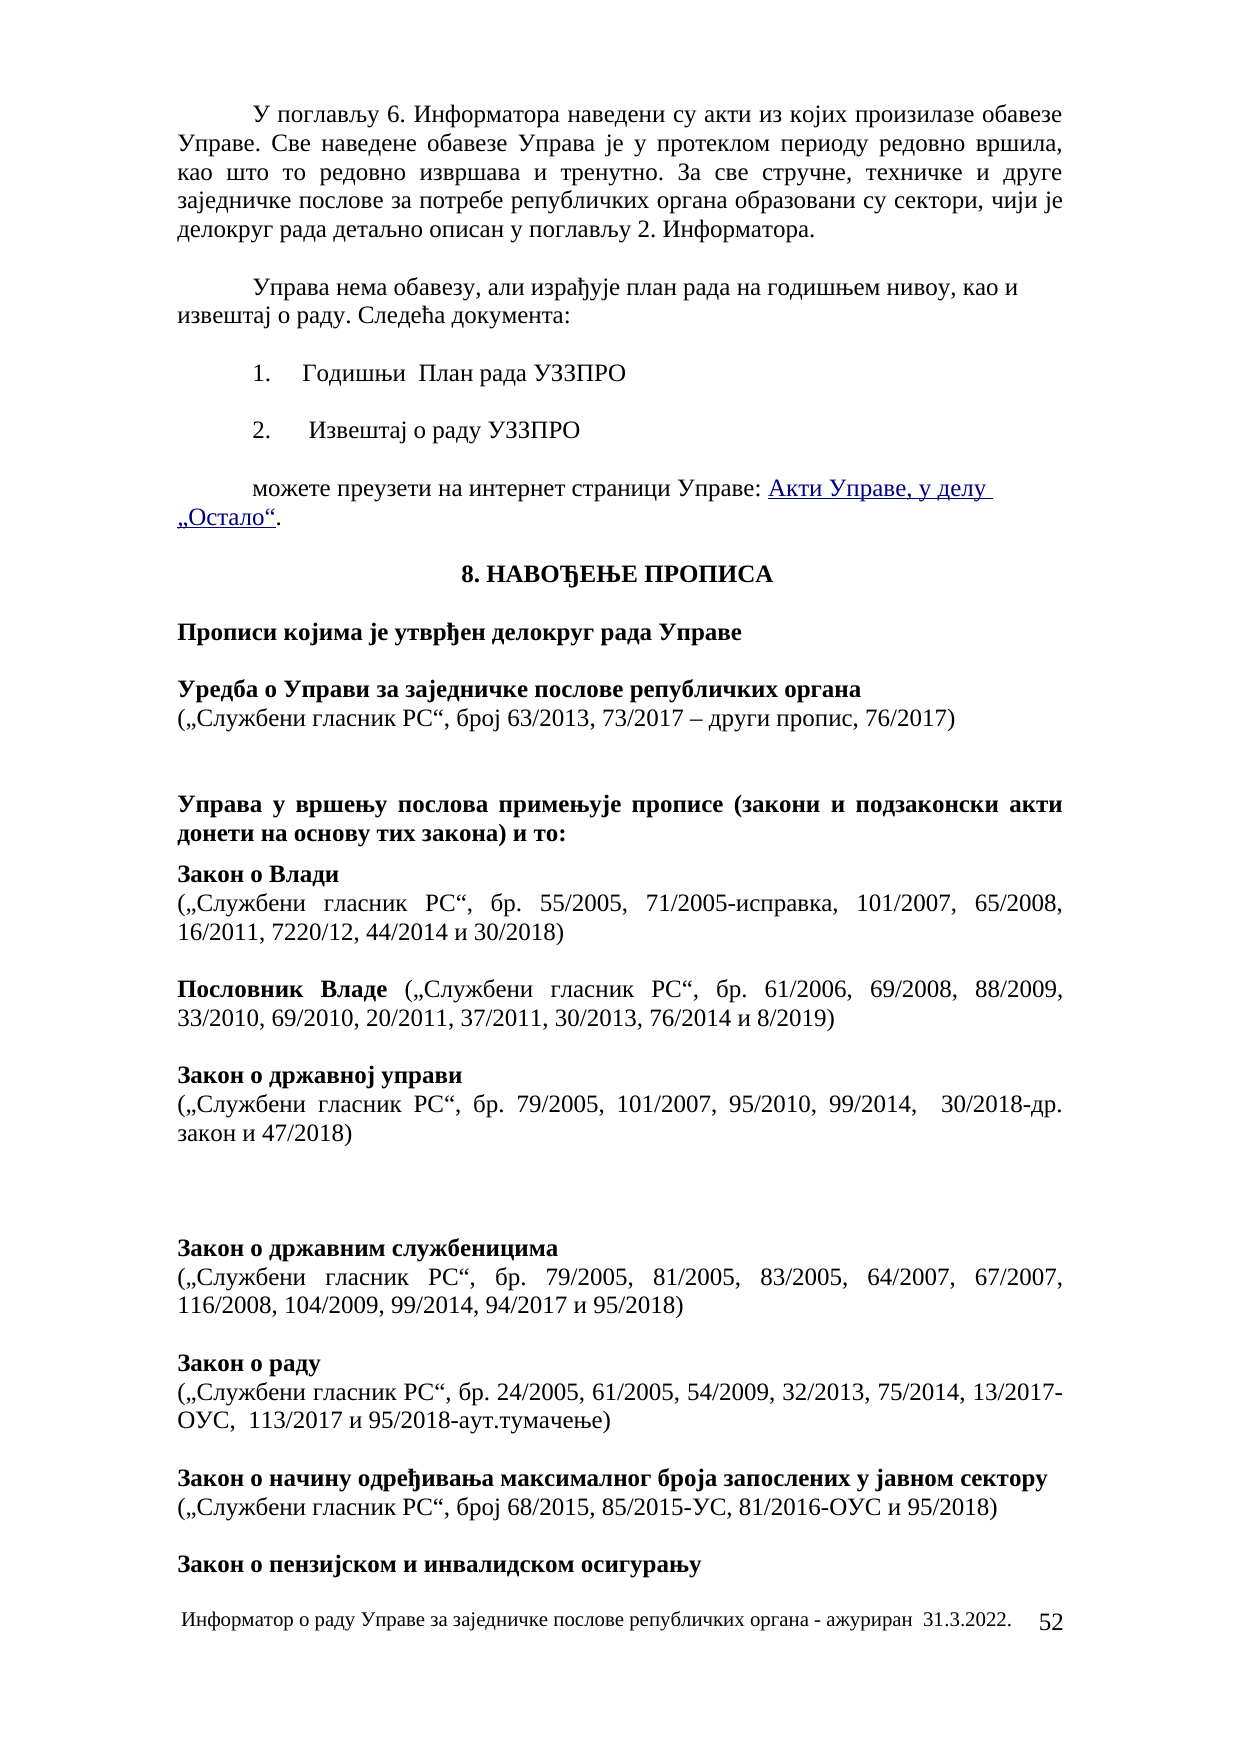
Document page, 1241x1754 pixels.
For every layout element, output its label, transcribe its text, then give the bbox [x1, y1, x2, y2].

text Пословник Владе („Службени гласник РС“, бр. 61/2006, 69/2008, 88/2009, 33/2010, 69/2010, 20/2011, 37/2011, 30/2013, 76/2014 и 8/2019) [177, 974, 1063, 1032]
text Закон о Влади [177, 859, 1063, 888]
text 8. НАВОЂЕЊЕ ПРОПИСА [177, 559, 1063, 588]
text Закон о раду [177, 1348, 1063, 1377]
text Уредба о Управи за заједничке послове републичких органа [177, 674, 1063, 703]
text У поглављу 6. Информатора наведени су акти из којих произилазе обавезе Управе. Све наведене обавезе Управа је у протеклом периоду редовно вршила, као што то редовно извршава и тренутно. За све стручне, техничке и друге заједничке послове за потребе републичких органа образовани су сектори, чији је делокруг рада детаљно описан у поглављу 2. Информатора. [177, 99, 1063, 243]
text 2. Извештај о раду УЗЗПРО [177, 416, 1063, 444]
text Закон о пензијском и инвалидском осигурању [177, 1549, 1063, 1578]
text („Службени гласник РС“, бр. 55/2005, 71/2005-исправка, 101/2007, 65/2008, 16/2011, 7220/12, 44/2014 и 30/2018) [177, 888, 1063, 946]
text („Службени гласник РС“, бр. 24/2005, 61/2005, 54/2009, 32/2013, 75/2014, 13/2017-ОУС, 113/2017 и 95/2018-аут.тумачење) [177, 1377, 1063, 1434]
text Управа у вршењу послова примењује прописе (закони и подзаконски акти донети на основу тих закона) и то: [177, 789, 1063, 847]
text Управа нема обавезу, али израђује план рада на годишњем нивоу, као и извештај о раду. Следећа документа: [177, 272, 1063, 329]
text („Службени гласник РС“, број 63/2013, 73/2017 – други пропис, 76/2017) [177, 703, 1063, 732]
text Прописи којима је утврђен делокруг рада Управе [177, 617, 1063, 646]
text можете преузети на интернет страници Управе: Акти Управе, у делу „Остало“. [177, 473, 1063, 531]
text („Службени гласник РС“, бр. 79/2005, 81/2005, 83/2005, 64/2007, 67/2007, 116/2008, 104/2009, 99/2014, 94/2017 и 95/2018) [177, 1262, 1063, 1319]
list Годишњи План рада УЗЗПРО [252, 358, 1063, 387]
text („Службени гласник РС“, број 68/2015, 85/2015-УС, 81/2016-ОУС и 95/2018) [177, 1492, 1063, 1521]
text Закон о државним службеницима [177, 1233, 1063, 1262]
text Закон о државној управи [177, 1061, 1063, 1089]
text („Службени гласник РС“, бр. 79/2005, 101/2007, 95/2010, 99/2014, 30/2018-др. закон и 47/2018) [177, 1089, 1063, 1147]
text Закон о начину одређивања максималног броја запослених у јавном сектору [177, 1463, 1063, 1492]
